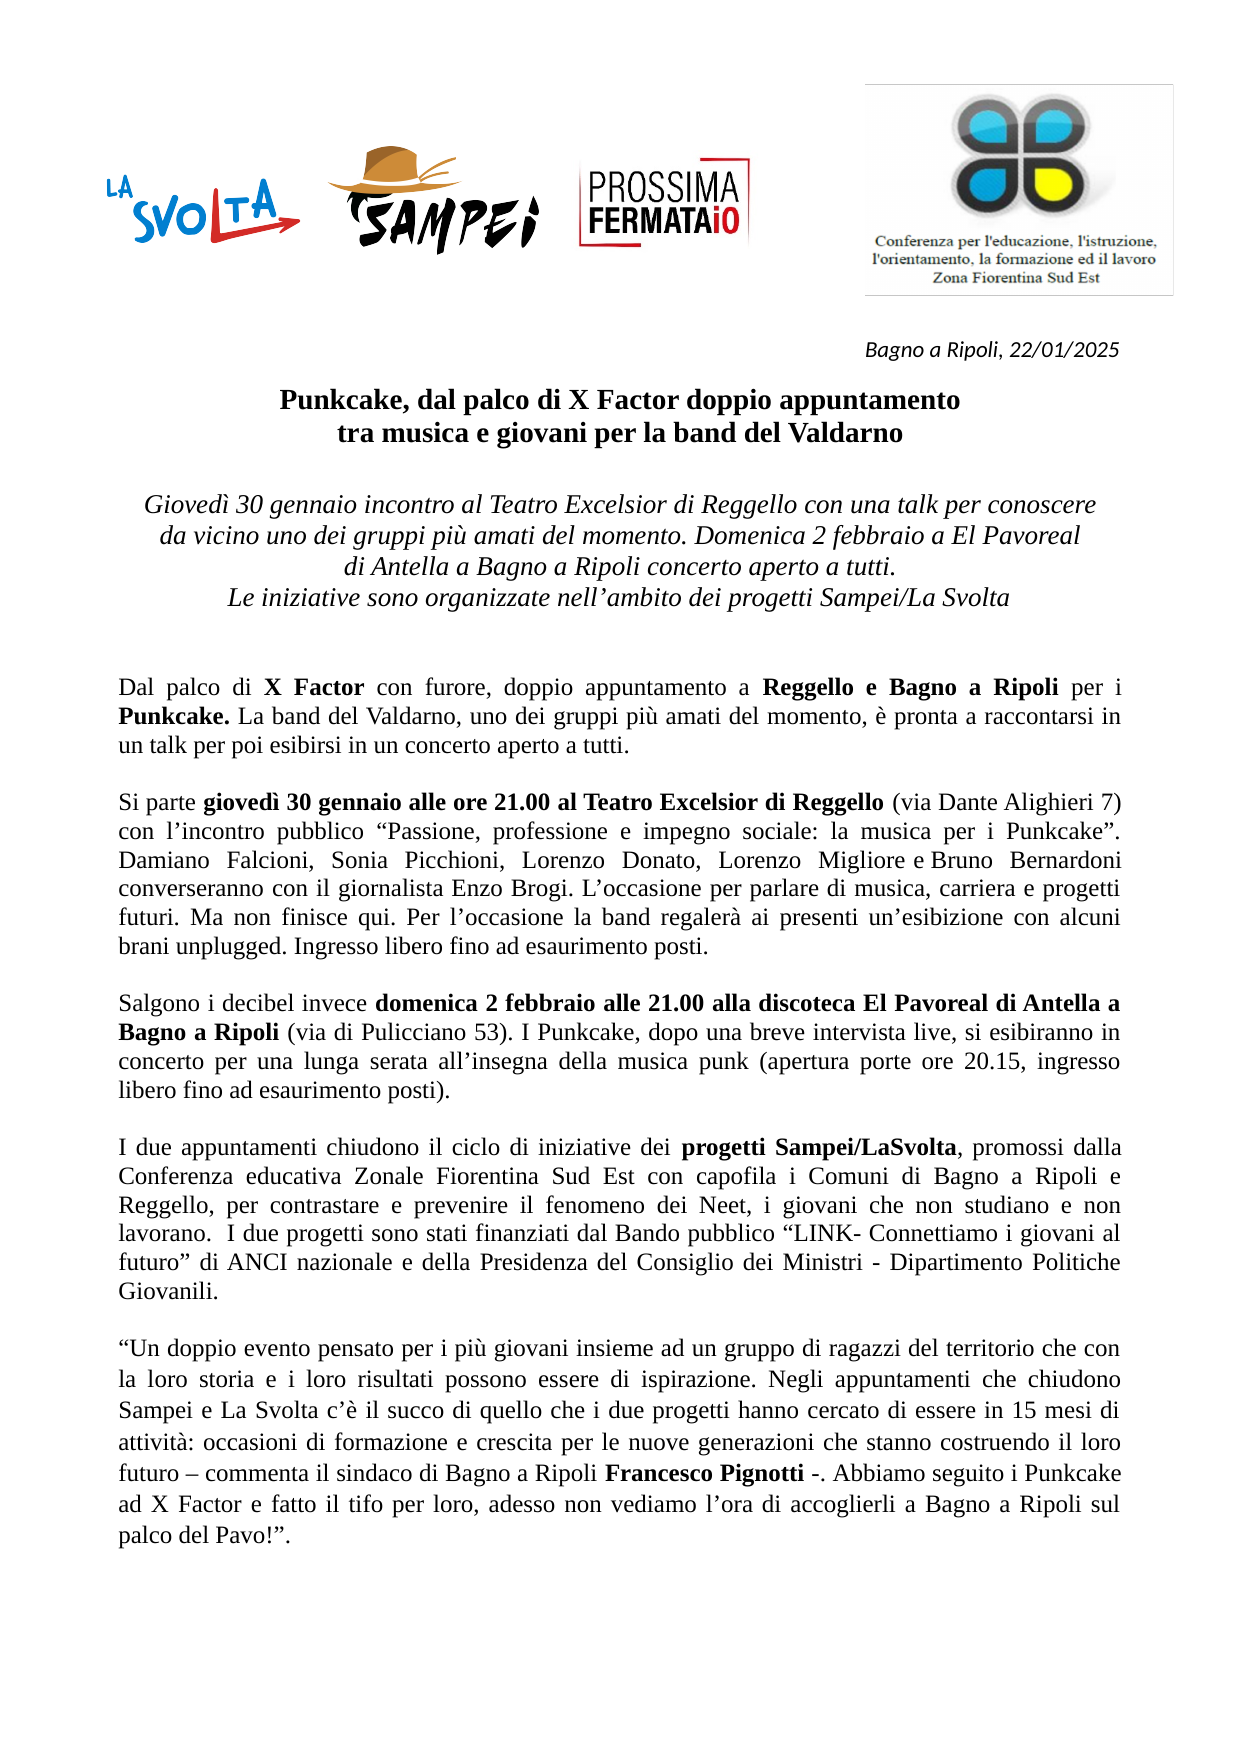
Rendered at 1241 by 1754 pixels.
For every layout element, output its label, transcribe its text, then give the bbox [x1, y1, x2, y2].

text Le iniziative sono organizzate nell’ambito dei progetti Sampei/La Svolta [118, 581, 1122, 612]
text “Un doppio evento pensato per i più giovani insieme ad un gruppo di ragazzi del territorio che con la loro storia e i loro risultati possono essere di ispirazione. Negli appuntamenti che chiudono Sampei e La Svolta c’è il succo di quello che i due progetti hanno cercato di essere in 15 mesi di attività: occasioni di formazione e crescita per le nuove generazioni che stanno costruendo il loro futuro – commenta il sindaco di Bagno a Ripoli Francesco Pignotti -. Abbiamo seguito i Punkcake ad X Factor e fatto il tifo per loro, adesso non vediamo l’ora di accoglierli a Bagno a Ripoli sul palco del Pavo!”. [118, 1333, 1122, 1548]
text Dal palco di X Factor con furore, doppio appuntamento a Reggello e Bagno a Ripoli per i Punkcake. La band del Valdarno, uno dei gruppi più amati del momento, è pronta a raccontarsi in un talk per poi esibirsi in un concerto aperto a tutti. [118, 672, 1122, 758]
text I due appuntamenti chiudono il ciclo di iniziative dei progetti Sampei/LaSvolta, promossi dalla Conferenza educativa Zonale Fiorentina Sud Est con capofila i Comuni di Bagno a Ripoli e Reggello, per contrastare e prevenire il fenomeno dei Neet, i giovani che non studiano e non lavorano. I due progetti sono stati finanziati dal Bando pubblico “LINK- Connettiamo i giovani al futuro” di ANCI nazionale e della Presidenza del Consiglio dei Ministri - Dipartimento Politiche Giovanili. [118, 1132, 1122, 1305]
picture [3, 65, 539, 363]
picture [560, 150, 768, 253]
picture [823, 68, 1240, 485]
text Giovedì 30 gennaio incontro al Teatro Excelsior di Reggello con una talk per conoscere da vicino uno dei gruppi più amati del momento. Domenica 2 febbraio a El Pavoreal di Antella a Bagno a Ripoli concerto aperto a tutti. [118, 488, 1122, 581]
text Salgono i decibel invece domenica 2 febbraio alle 21.00 alla discoteca El Pavoreal di Antella a Bagno a Ripoli (via di Pulicciano 53). I Punkcake, dopo una breve intervista live, si esibiranno in concerto per una lunga serata all’insegna della musica punk (apertura porte ore 20.15, ingresso libero fino ad esaurimento posti). [118, 988, 1122, 1103]
text Punkcake, dal palco di X Factor doppio appuntamento tra musica e giovani per la band del Valdarno [118, 382, 1122, 449]
text Si parte giovedì 30 gennaio alle ore 21.00 al Teatro Excelsior di Reggello (via Dante Alighieri 7) con l’incontro pubblico “Passione, professione e impegno sociale: la musica per i Punkcake”. Damiano Falcioni, Sonia Picchioni, Lorenzo Donato, Lorenzo Migliore e Bruno Bernardoni converseranno con il giornalista Enzo Brogi. L’occasione per parlare di musica, carriera e progetti futuri. Ma non finisce qui. Per l’occasione la band regalerà ai presenti un’esibizione con alcuni brani unplugged. Ingresso libero fino ad esaurimento posti. [118, 787, 1122, 960]
text Bagno a Ripoli, 22/01/2025 [407, 335, 1122, 363]
